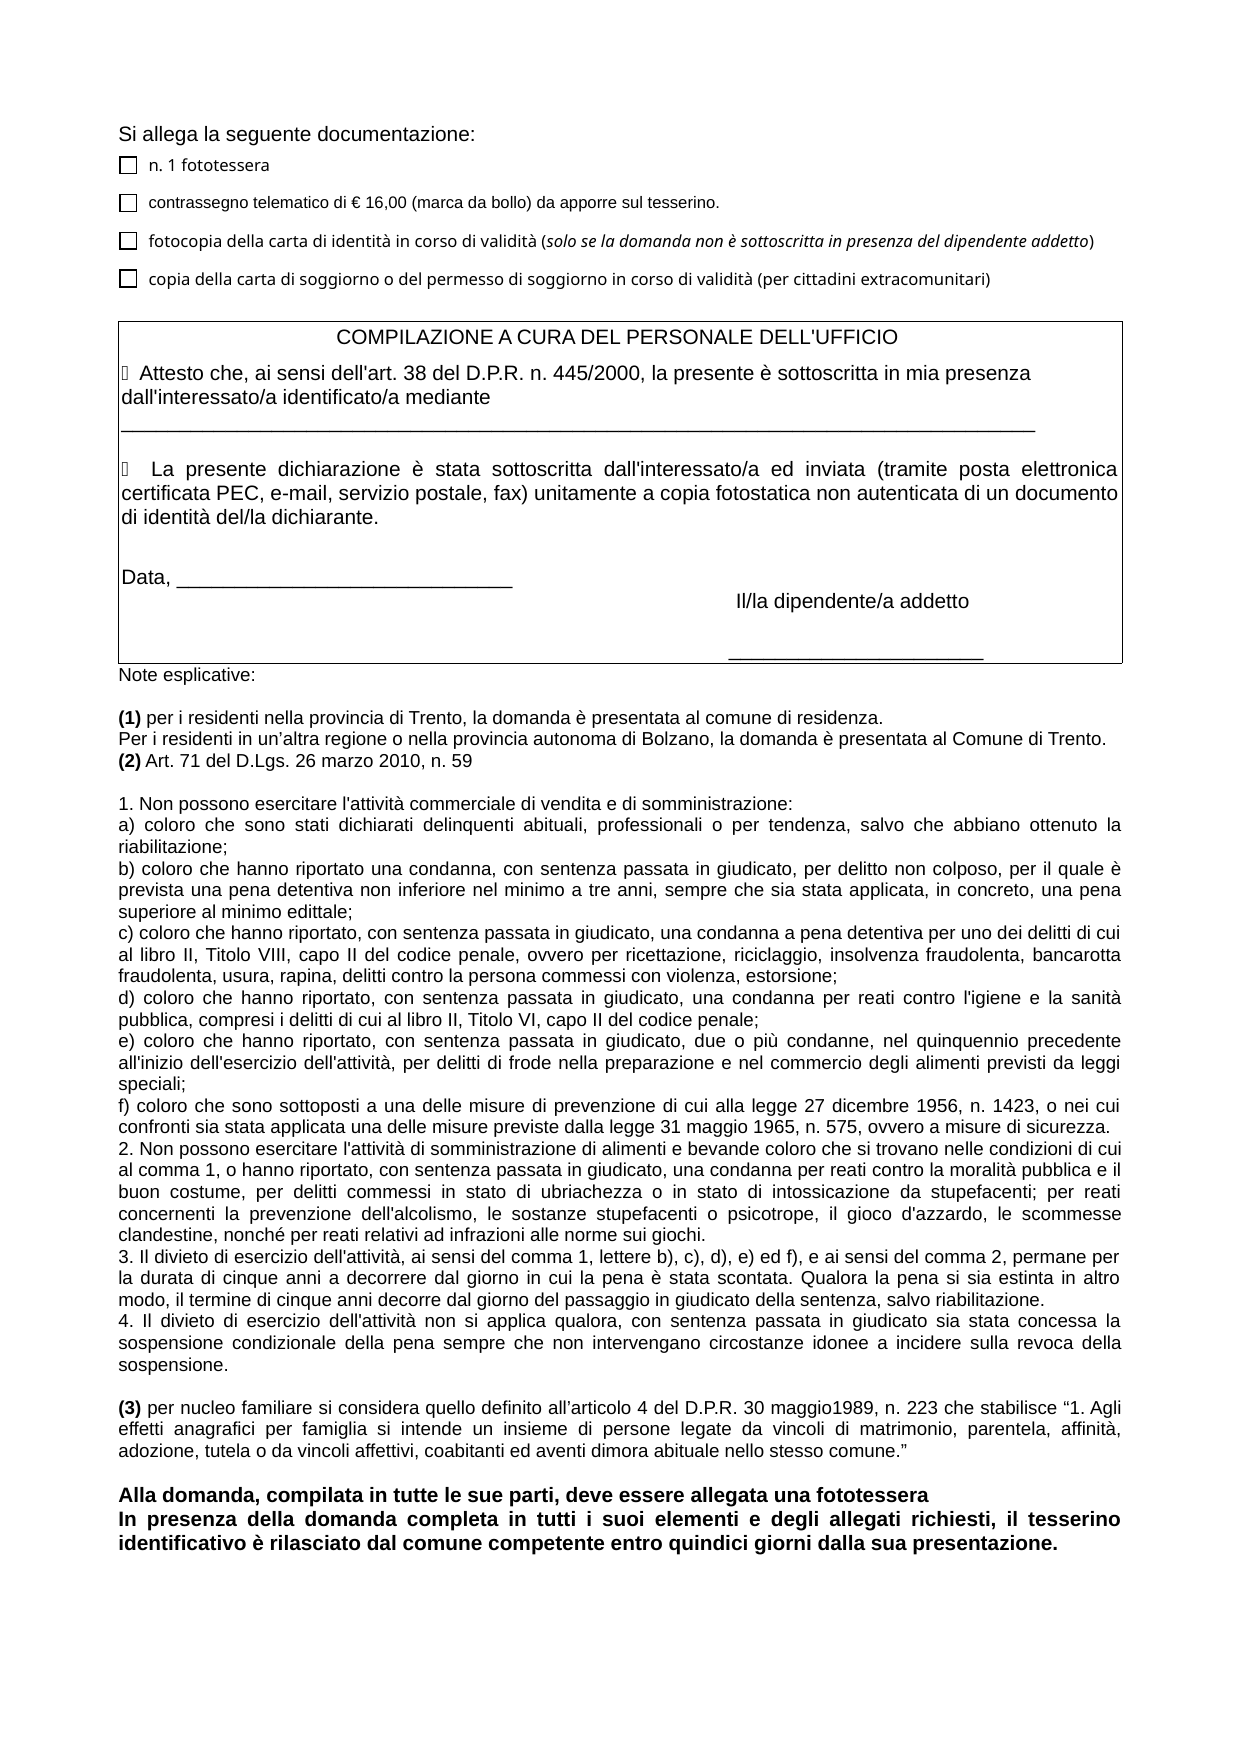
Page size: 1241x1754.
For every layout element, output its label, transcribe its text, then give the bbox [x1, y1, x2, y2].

text f) coloro che sono sottoposti a una delle misure di prevenzione di cui alla legge 27 dicembre 1956, n. 1423, o nei cui confronti sia stata applicata una delle misure previste dalla legge 31 maggio 1965, n. 575, ovvero a misure di sicurezza. [118, 1094, 1122, 1138]
text b) coloro che hanno riportato una condanna, con sentenza passata in giudicato, per delitto non colposo, per il quale è prevista una pena detentiva non inferiore nel minimo a tre anni, sempre che sia stata applicata, in concreto, una pena superiore al minimo edittale; [118, 857, 1122, 922]
text contrassegno telematico di € 16,00 (marca da bollo) da apporre sul tesserino. [148, 184, 1122, 222]
text  Attesto che, ai sensi dell'art. 38 del D.P.R. n. 445/2000, la presente è sottoscritta in mia presenza dall'interessato/a identificato/a mediante _______________________________________________________________________________ [119, 357, 1122, 432]
text (3) per nucleo familiare si considera quello definito all’articolo 4 del D.P.R. 30 maggio1989, n. 223 che stabilisce “1. Agli effetti anagrafici per famiglia si intende un insieme di persone legate da vincoli di matrimonio, parentela, affinità, adozione, tutela o da vincoli affettivi, coabitanti ed aventi dimora abituale nello stesso comune.” [118, 1396, 1122, 1461]
text Data, _____________________________ [119, 561, 1122, 585]
text 4. Il divieto di esercizio dell'attività non si applica qualora, con sentenza passata in giudicato sia stata concessa la sospensione condizionale della pena sempre che non intervengano circostanze idonee a incidere sulla revoca della sospensione. [118, 1310, 1122, 1375]
text Il/la dipendente/a addetto [119, 585, 1122, 609]
text d) coloro che hanno riportato, con sentenza passata in giudicato, una condanna per reati contro l'igiene e la sanità pubblica, compresi i delitti di cui al libro II, Titolo VI, capo II del codice penale; [118, 987, 1122, 1030]
text c) coloro che hanno riportato, con sentenza passata in giudicato, una condanna a pena detentiva per uno dei delitti di cui al libro II, Titolo VIII, capo II del codice penale, ovvero per ricettazione, riciclaggio, insolvenza fraudolenta, bancarotta fraudolenta, usura, rapina, delitti contro la persona commessi con violenza, estorsione; [118, 922, 1122, 987]
text Alla domanda, compilata in tutte le sue parti, deve essere allegata una fototessera [118, 1483, 1122, 1507]
text copia della carta di soggiorno o del permesso di soggiorno in corso di validità (per cittadini extracomunitari) [148, 260, 1122, 297]
text 1. Non possono esercitare l'attività commerciale di vendita e di somministrazione: [118, 793, 1122, 814]
text Per i residenti in un’altra regione o nella provincia autonoma di Bolzano, la domanda è presentata al Comune di Trento. [118, 728, 1122, 749]
text Note esplicative: [118, 664, 1122, 685]
text n. 1 fototessera [148, 146, 1122, 184]
text e) coloro che hanno riportato, con sentenza passata in giudicato, due o più condanne, nel quinquennio precedente all'inizio dell'esercizio dell'attività, per delitti di frode nella preparazione e nel commercio degli alimenti previsti da leggi speciali; [118, 1030, 1122, 1094]
text (1) per i residenti nella provincia di Trento, la domanda è presentata al comune di residenza. [118, 706, 1122, 728]
text In presenza della domanda completa in tutti i suoi elementi e degli allegati richiesti, il tesserino identificativo è rilasciato dal comune competente entro quindici giorni dalla sua presentazione. [118, 1507, 1122, 1554]
text COMPILAZIONE A CURA DEL PERSONALE DELL'UFFICIO [119, 322, 1122, 348]
text 3. Il divieto di esercizio dell'attività, ai sensi del comma 1, lettere b), c), d), e) ed f), e ai sensi del comma 2, permane per la durata di cinque anni a decorrere dal giorno in cui la pena è stata scontata. Qualora la pena si sia estinta in altro modo, il termine di cinque anni decorre dal giorno del passaggio in giudicato della sentenza, salvo riabilitazione. [118, 1246, 1122, 1310]
text a) coloro che sono stati dichiarati delinquenti abituali, professionali o per tendenza, salvo che abbiano ottenuto la riabilitazione; [118, 814, 1122, 857]
text  La presente dichiarazione è stata sottoscritta dall'interessato/a ed inviata (tramite posta elettronica certificata PEC, e-mail, servizio postale, fax) unitamente a copia fotostatica non autenticata di un documento di identità del/la dichiarante. [119, 453, 1122, 528]
text 2. Non possono esercitare l'attività di somministrazione di alimenti e bevande coloro che si trovano nelle condizioni di cui al comma 1, o hanno riportato, con sentenza passata in giudicato, una condanna per reati contro la moralità pubblica e il buon costume, per delitti commessi in stato di ubriachezza o in stato di intossicazione da stupefacenti; per reati concernenti la prevenzione dell'alcolismo, le sostanze stupefacenti o psicotrope, il gioco d'azzardo, le scommesse clandestine, nonché per reati relativi ad infrazioni alle norme sui giochi. [118, 1138, 1122, 1246]
text ______________________ [119, 609, 1122, 663]
text (2) Art. 71 del D.Lgs. 26 marzo 2010, n. 59 [118, 749, 1122, 771]
text fotocopia della carta di identità in corso di validità (solo se la domanda non è sottoscritta in presenza del dipendente addetto) [148, 222, 1122, 260]
text Si allega la seguente documentazione: [118, 122, 1122, 146]
